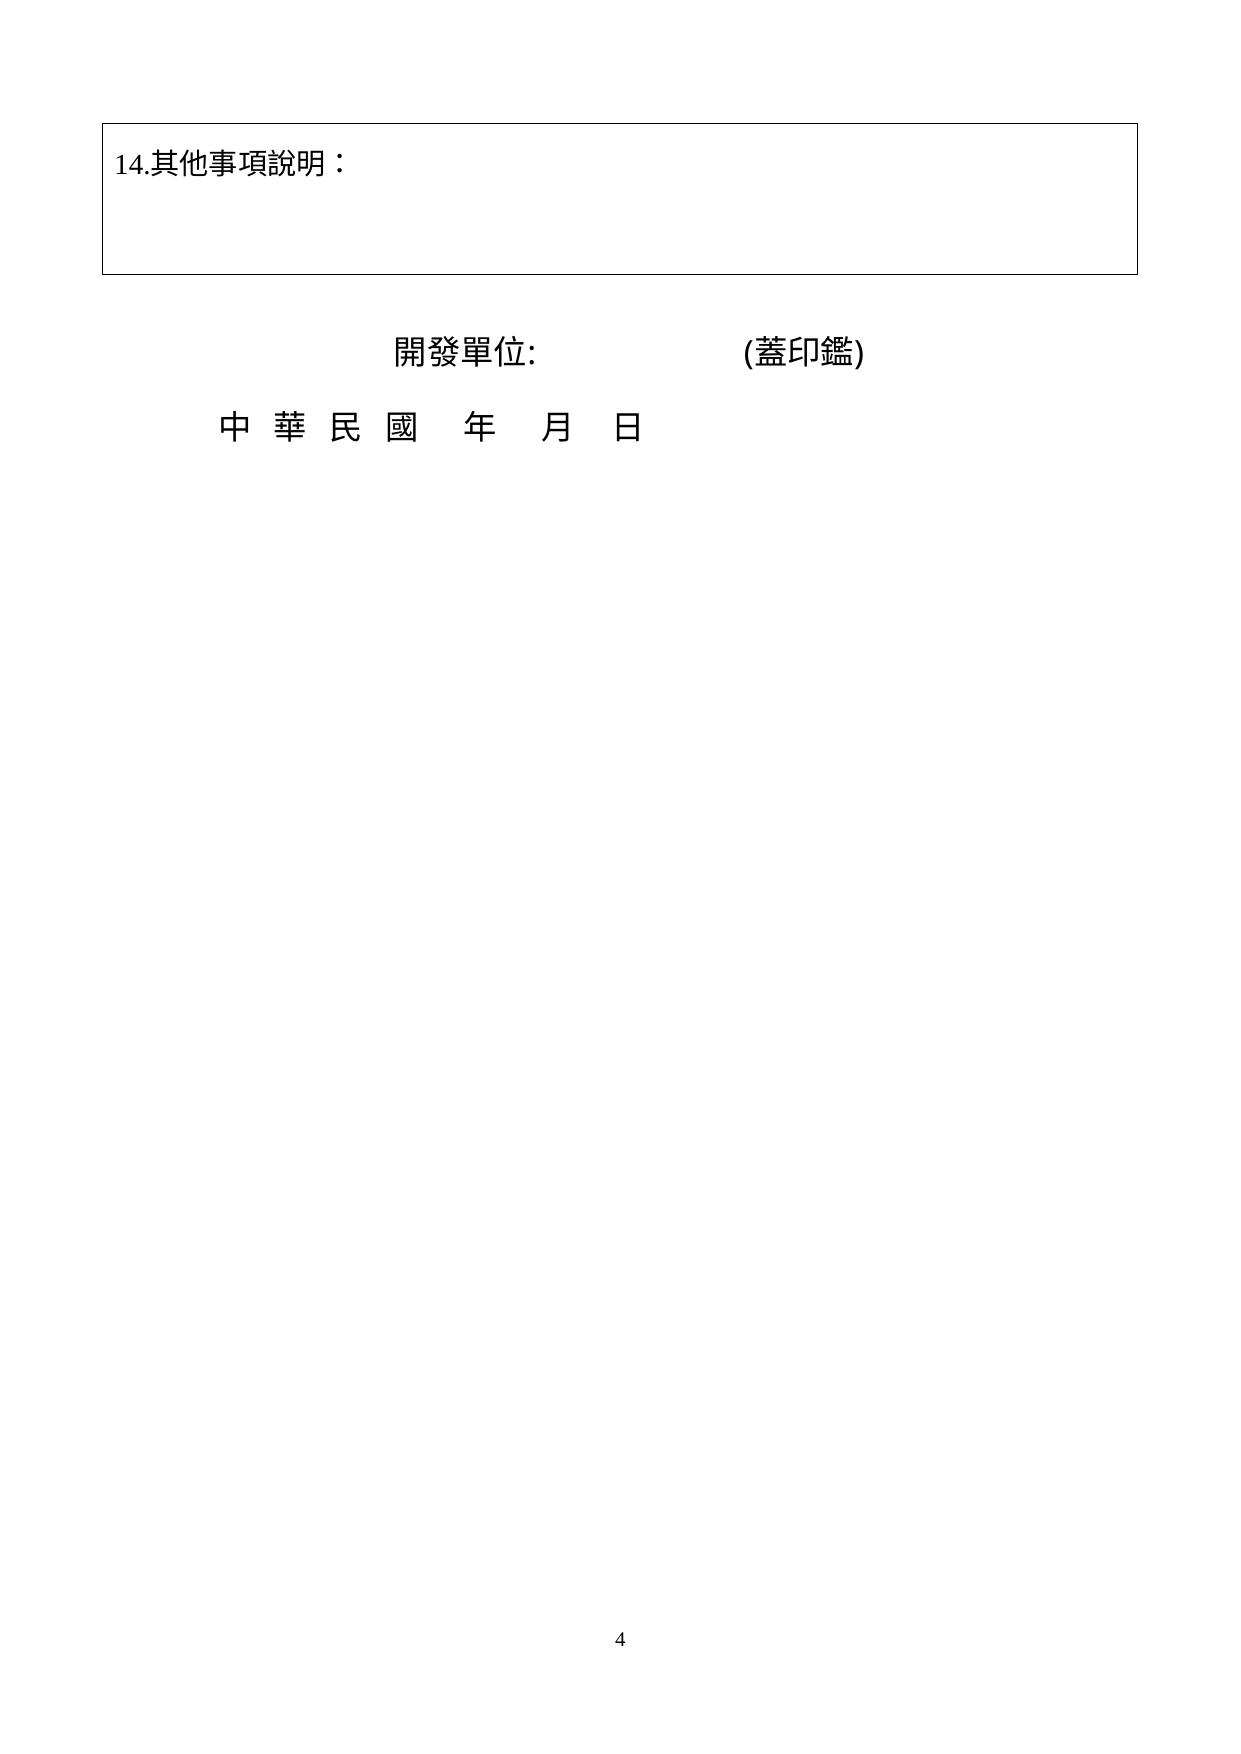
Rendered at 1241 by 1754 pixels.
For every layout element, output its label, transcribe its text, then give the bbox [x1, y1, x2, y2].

text 中 華 民 國 年 月 日 [118, 387, 1122, 462]
text 開發單位: (蓋印鑑) [118, 312, 1122, 387]
table_cell 14.其他事項說明： [103, 124, 1137, 274]
